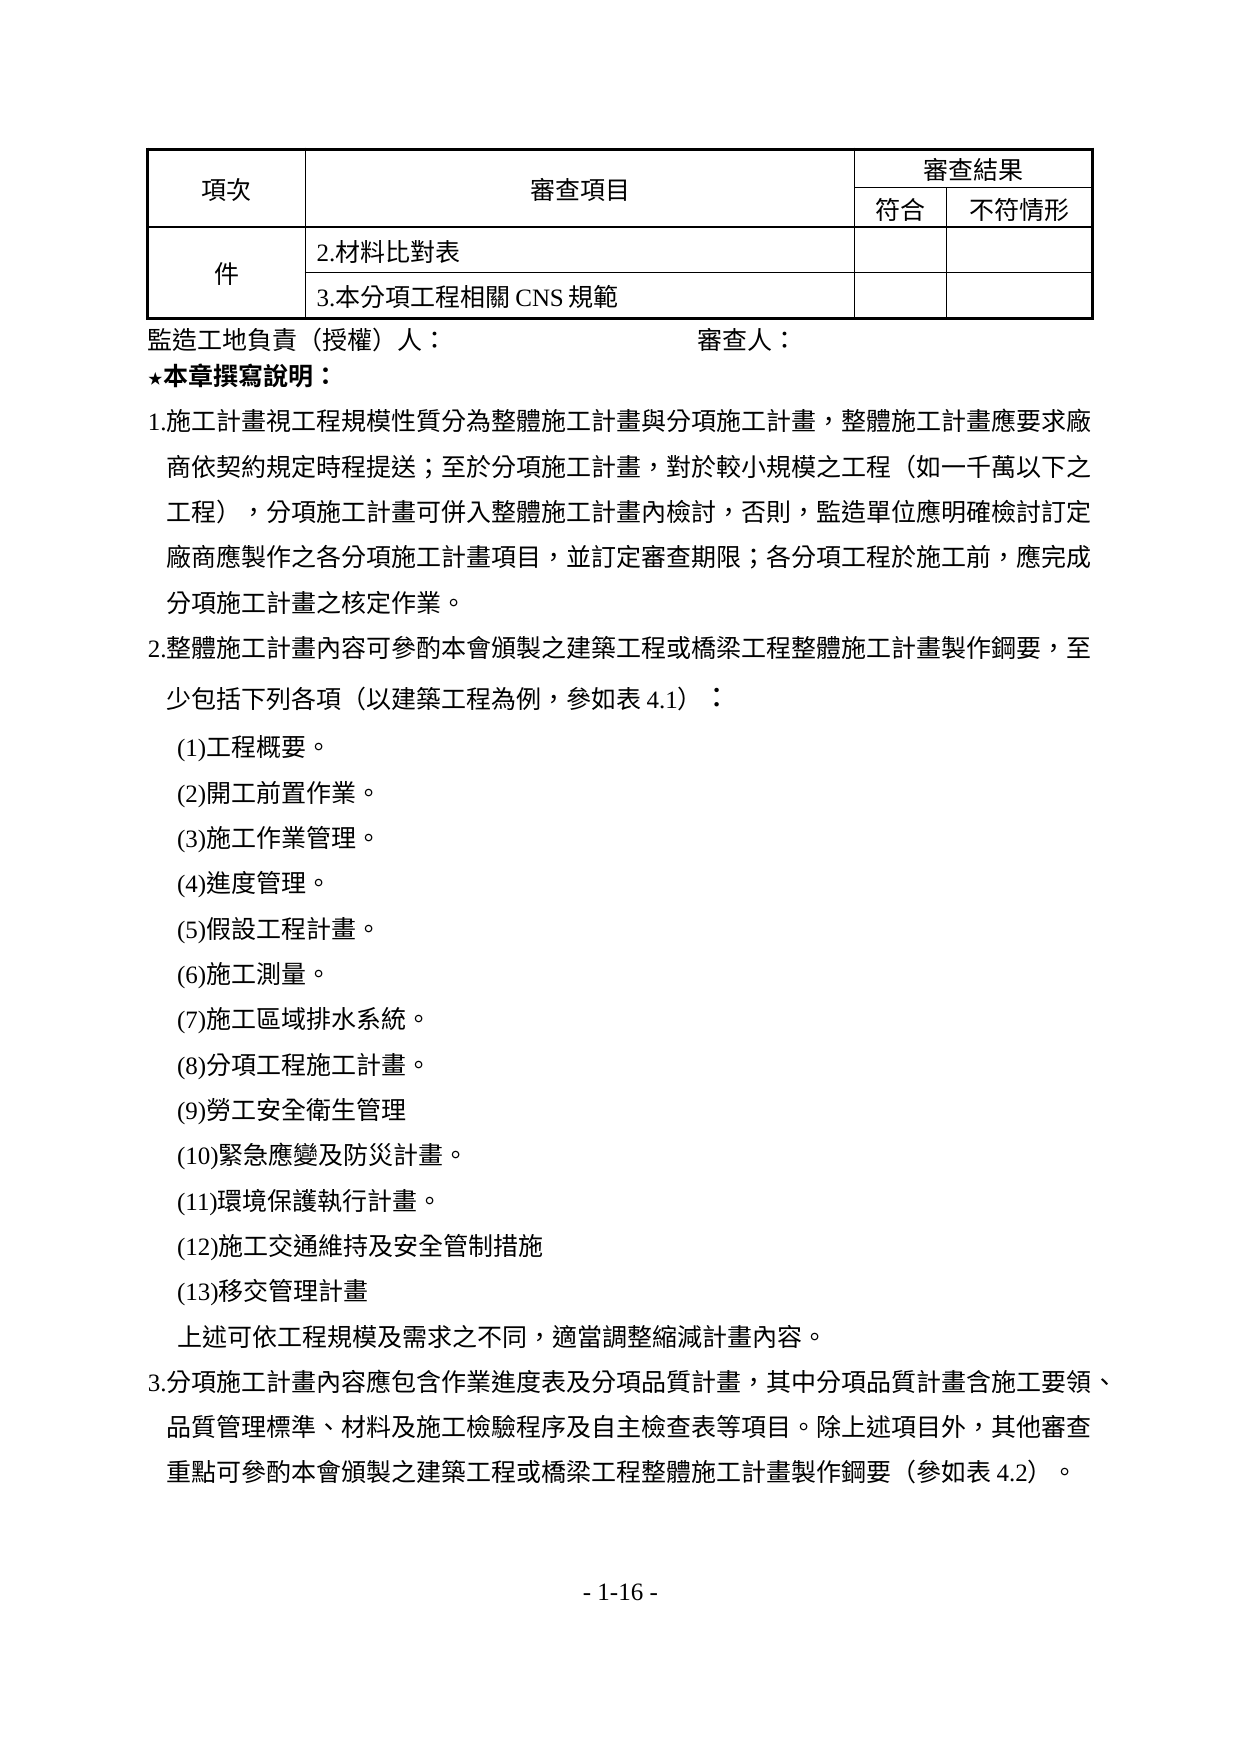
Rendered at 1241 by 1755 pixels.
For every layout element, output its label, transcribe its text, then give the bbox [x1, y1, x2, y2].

table_cell 符合 [855, 188, 946, 226]
text (1)工程概要。 [177, 728, 1093, 764]
text 上述可依工程規模及需求之不同，適當調整縮減計畫內容。 [177, 1317, 1093, 1353]
text (9)勞工安全衛生管理 [177, 1090, 1093, 1127]
text (4)進度管理。 [177, 864, 1093, 900]
table_header 項次 [149, 151, 305, 226]
table_cell 3.本分項工程相關CNS規範 [306, 273, 854, 317]
text ★本章撰寫說明： [148, 356, 1093, 393]
text (11)環境保護執行計畫。 [177, 1181, 1093, 1217]
text 3.分項施工計畫內容應包含作業進度表及分項品質計畫，其中分項品質計畫含施工要領、品質管理標準、材料及施工檢驗程序及自主檢查表等項目。除上述項目外，其他審查重點可參酌本會頒製之建築工程或橋梁工程整體施工計畫製作鋼要（參如表4.2）。 [148, 1362, 1093, 1489]
table_header 審查項目 [306, 151, 854, 226]
text 1.施工計畫視工程規模性質分為整體施工計畫與分項施工計畫，整體施工計畫應要求廠商依契約規定時程提送；至於分項施工計畫，對於較小規模之工程（如一千萬以下之工程），分項施工計畫可併入整體施工計畫內檢討，否則，監造單位應明確檢討訂定廠商應製作之各分項施工計畫項目，並訂定審查期限；各分項工程於施工前，應完成分項施工計畫之核定作業。 [148, 402, 1093, 619]
table_cell [855, 228, 946, 272]
text (13)移交管理計畫 [177, 1272, 1093, 1308]
table_cell 件 [149, 228, 305, 317]
text 2.整體施工計畫內容可參酌本會頒製之建築工程或橋梁工程整體施工計畫製作鋼要，至少包括下列各項（以建築工程為例，參如表4.1）： [148, 628, 1093, 717]
text (8)分項工程施工計畫。 [177, 1045, 1093, 1081]
text (7)施工區域排水系統。 [177, 1000, 1093, 1036]
table_cell 2.材料比對表 [306, 228, 854, 272]
text (10)緊急應變及防災計畫。 [177, 1136, 1093, 1172]
table_cell [947, 273, 1091, 317]
table_cell [855, 273, 946, 317]
text (12)施工交通維持及安全管制措施 [177, 1226, 1093, 1263]
text 監造工地負責（授權）人： 審查人： [148, 320, 1093, 356]
text (6)施工測量。 [177, 954, 1093, 991]
table_cell 不符情形 [947, 188, 1091, 226]
text (5)假設工程計畫。 [177, 909, 1093, 945]
text (2)開工前置作業。 [177, 773, 1093, 809]
table_cell [947, 228, 1091, 272]
table_header 審查結果 [855, 151, 1091, 187]
text (3)施工作業管理。 [177, 818, 1093, 855]
